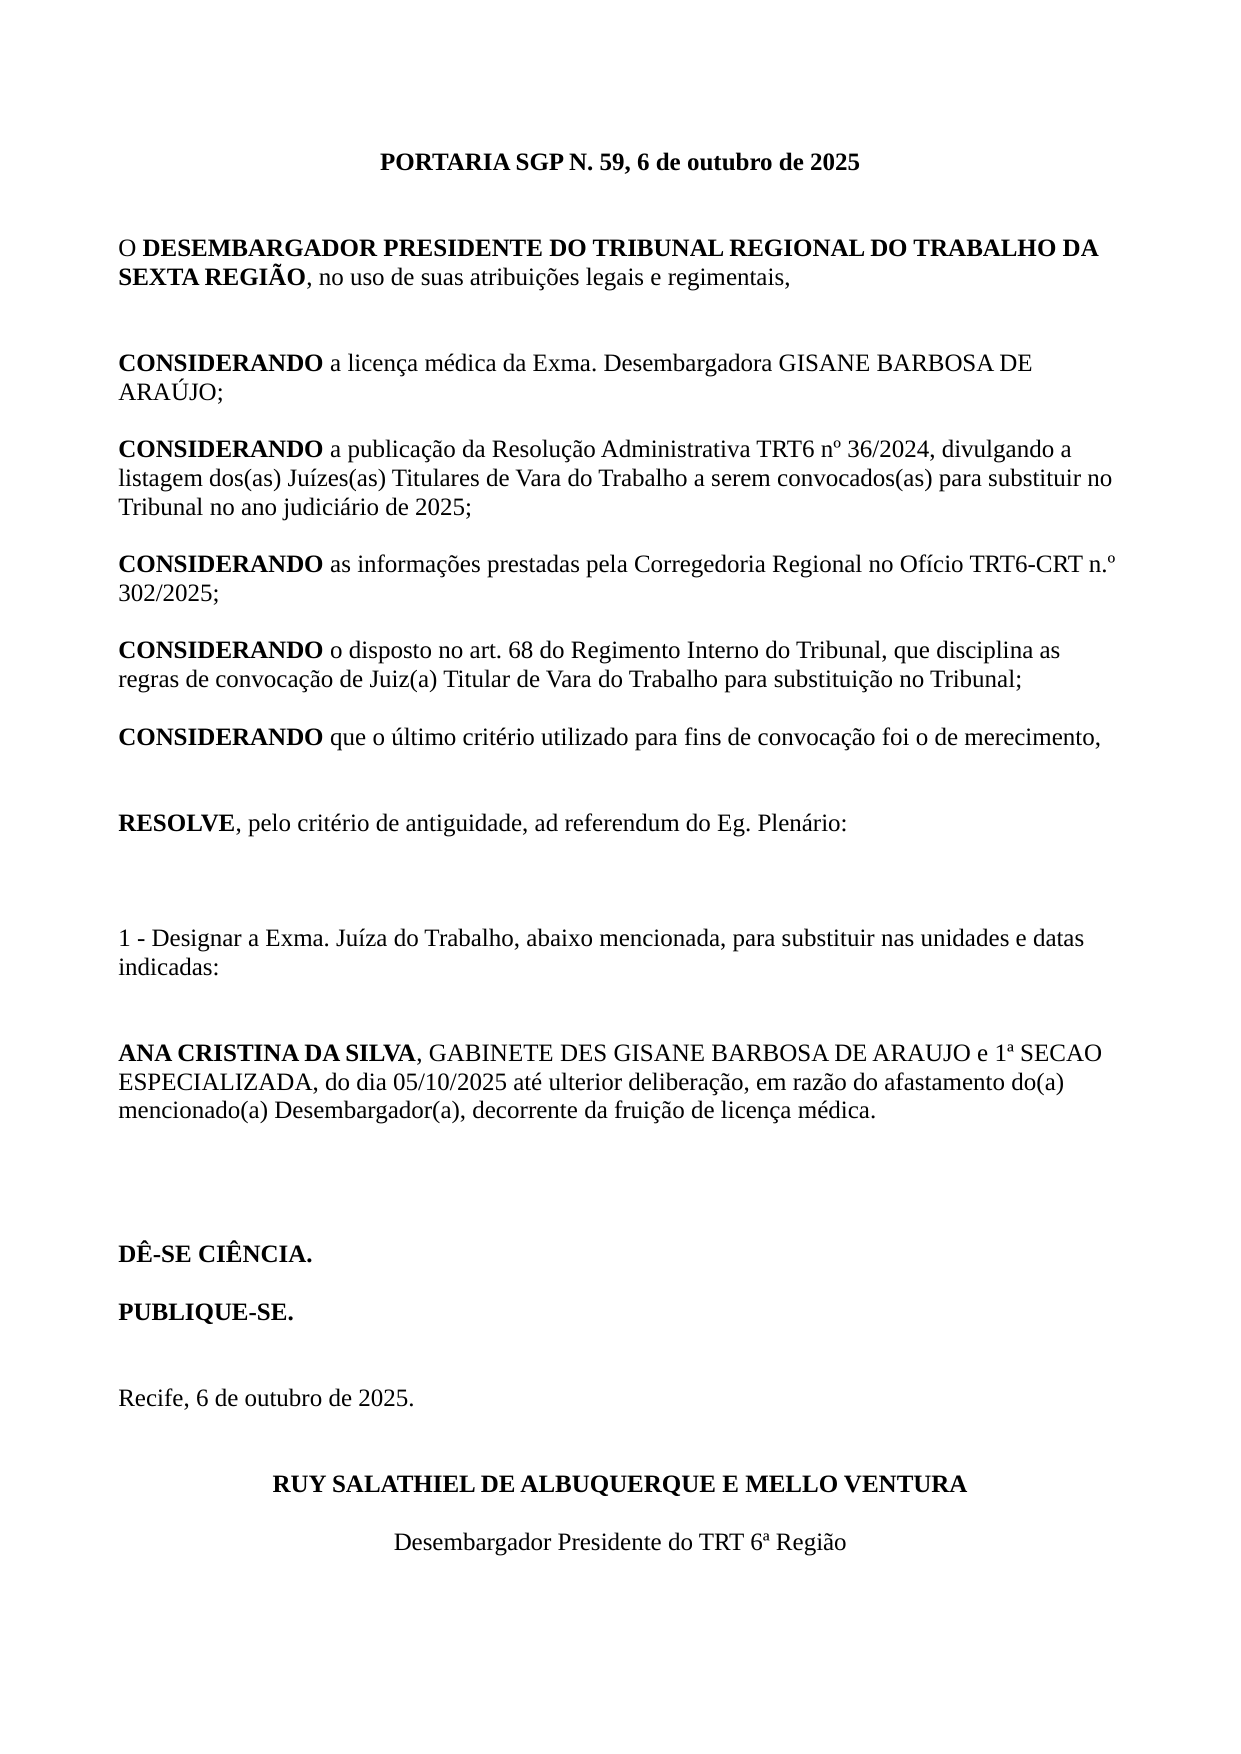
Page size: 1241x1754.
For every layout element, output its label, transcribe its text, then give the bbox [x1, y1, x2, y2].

text CONSIDERANDO as informações prestadas pela Corregedoria Regional no Ofício TRT6-CRT n.º 302/2025; [118, 549, 1122, 607]
text O DESEMBARGADOR PRESIDENTE DO TRIBUNAL REGIONAL DO TRABALHO DA SEXTA REGIÃO, no uso de suas atribuições legais e regimentais, [118, 233, 1122, 291]
text RUY SALATHIEL DE ALBUQUERQUE E MELLO VENTURA [118, 1469, 1122, 1498]
text ANA CRISTINA DA SILVA, GABINETE DES GISANE BARBOSA DE ARAUJO e 1ª SECAO ESPECIALIZADA, do dia 05/10/2025 até ulterior deliberação, em razão do afastamento do(a) mencionado(a) Desembargador(a), decorrente da fruição de licença médica. [118, 1038, 1122, 1124]
text CONSIDERANDO a licença médica da Exma. Desembargadora GISANE BARBOSA DE ARAÚJO; [118, 348, 1122, 406]
text PORTARIA SGP N. 59, 6 de outubro de 2025 [118, 147, 1122, 176]
text PUBLIQUE-SE. [118, 1297, 1122, 1326]
text RESOLVE, pelo critério de antiguidade, ad referendum do Eg. Plenário: [118, 808, 1122, 837]
text 1 - Designar a Exma. Juíza do Trabalho, abaixo mencionada, para substituir nas unidades e datas indicadas: [118, 923, 1122, 981]
text CONSIDERANDO a publicação da Resolução Administrativa TRT6 nº 36/2024, divulgando a listagem dos(as) Juízes(as) Titulares de Vara do Trabalho a serem convocados(as) para substituir no Tribunal no ano judiciário de 2025; [118, 434, 1122, 521]
text CONSIDERANDO o disposto no art. 68 do Regimento Interno do Tribunal, que disciplina as regras de convocação de Juiz(a) Titular de Vara do Trabalho para substituição no Tribunal; [118, 636, 1122, 693]
text Recife, 6 de outubro de 2025. [118, 1383, 1122, 1412]
text DÊ-SE CIÊNCIA. [118, 1239, 1122, 1268]
text Desembargador Presidente do TRT 6ª Região [118, 1527, 1122, 1556]
text CONSIDERANDO que o último critério utilizado para fins de convocação foi o de merecimento, [118, 722, 1122, 751]
